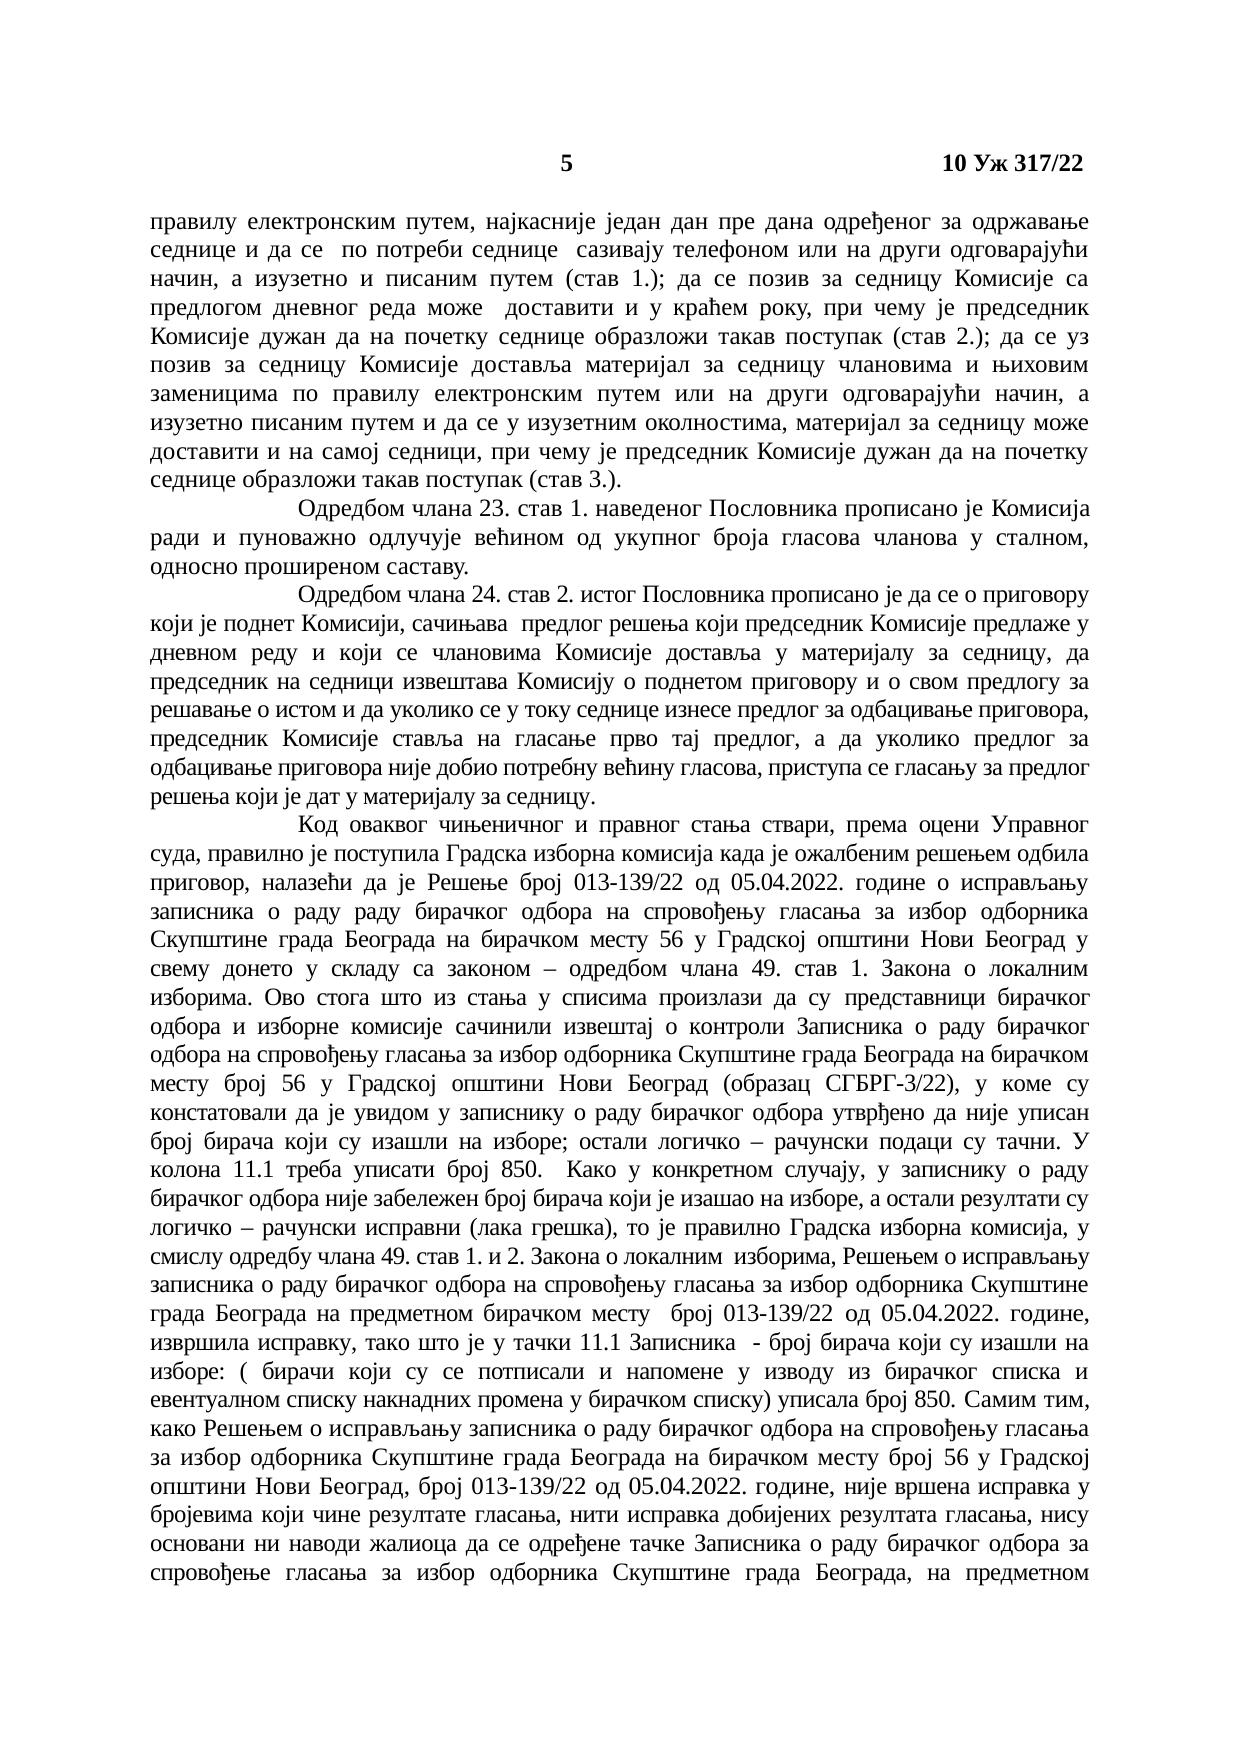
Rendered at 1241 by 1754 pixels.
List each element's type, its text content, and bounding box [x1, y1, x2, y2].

text Одредбом члана 24. став 2. истог Пословника прописано је да се о приговору који је поднет Комисији, сачињава предлог решења који председник Комисије предлаже у дневном реду и који се члановима Комисије доставља у материјалу за седницу, да председник на седници извештава Комисију о поднетом приговору и о свом предлогу за решавање о истом и да уколико се у току седнице изнесе предлог за одбацивање приговора, председник Комисије ставља на гласање прво тај предлог, а да уколико предлог за одбацивање приговора није добио потребну већину гласова, приступа се гласању за предлог решења који је дат у материјалу за седницу. [150, 579, 1090, 809]
text Код оваквог чињеничног и правног стања ствари, према оцени Управног суда, правилно је поступила Градска изборна комисија када је ожалбеним решењем одбила приговор, налазећи да је Решење број 013-139/22 од 05.04.2022. године о исправљању записника о раду раду бирачког одбора на спровођењу гласања за избор одборника Скупштине града Београда на бирачком месту 56 у Градској општини Нови Београд у свему донето у складу са законом – одредбом члана 49. став 1. Закона о локалним изборима. Ово стога што из стања у списима произлази да су представници бирачког одбора и изборне комисије сачинили извештај о контроли Записника о раду бирачког одбора на спровођењу гласања за избор одборника Скупштине града Београда на бирачком месту број 56 у Градској општини Нови Београд (образац СГБРГ-3/22), у коме су констатовали да је увидом у записнику о раду бирачког одбора утврђено да није уписан број бирача који су изашли на изборе; остали логичко – рачунски подаци су тачни. У колона 11.1 треба уписати број 850. Како у конкретном случају, у записнику о раду бирачког одбора није забележен број бирача који је изашао на изборе, а остали резултати су логичко – рачунски исправни (лака грешка), то је правилно Градска изборна комисија, у смислу одредбу члана 49. став 1. и 2. Закона о локалним изборима, Решењем о исправљању записника о раду бирачког одбора на спровођењу гласања за избор одборника Скупштине града Београда на предметном бирачком месту број 013-139/22 од 05.04.2022. године, извршила исправку, тако што је у тачки 11.1 Записника - број бирача који су изашли на изборе: ( бирачи који су се потписали и напомене у изводу из бирачког списка и евентуалном списку накнадних промена у бирачком списку) уписала број 850. Самим тим, како Решењем о исправљању записника о раду бирачког одбора на спровођењу гласања за избор одборника Скупштине града Београда на бирачком месту број 56 у Градској општини Нови Београд, број 013-139/22 од 05.04.2022. године, није вршена исправка у бројевима који чине резултате гласања, нити исправка добијених резултата гласања, нису основани ни наводи жалиоца да се одређене тачке Записника о раду бирачког одбора за спровођење гласања за избор одборника Скупштине града Београда, на предметном [150, 809, 1090, 1586]
text правилу електронским путем, најкасније један дан пре дана одређеног за одржавање седнице и да се по потреби седнице сазивају телефоном или на други одговарајући начин, а изузетно и писаним путем (став 1.); да се позив за седницу Комисије са предлогом дневног реда може доставити и у краћем року, при чему је председник Комисије дужан да на почетку седнице образложи такав поступак (став 2.); да се уз позив за седницу Комисије доставља материјал за седницу члановима и њиховим заменицима по правилу електронским путем или на други одговарајући начин, а изузетно писаним путем и да се у изузетним околностима, материјал за седницу може доставити и на самој седници, при чему је председник Комисије дужан да на почетку седнице образложи такав поступак (став 3.). [150, 206, 1090, 493]
text Одредбом члана 23. став 1. наведеног Пословника прописано је Комисија ради и пуноважно одлучује већином од укупног броја гласова чланова у сталном, односно проширеном саставу. [150, 493, 1090, 579]
